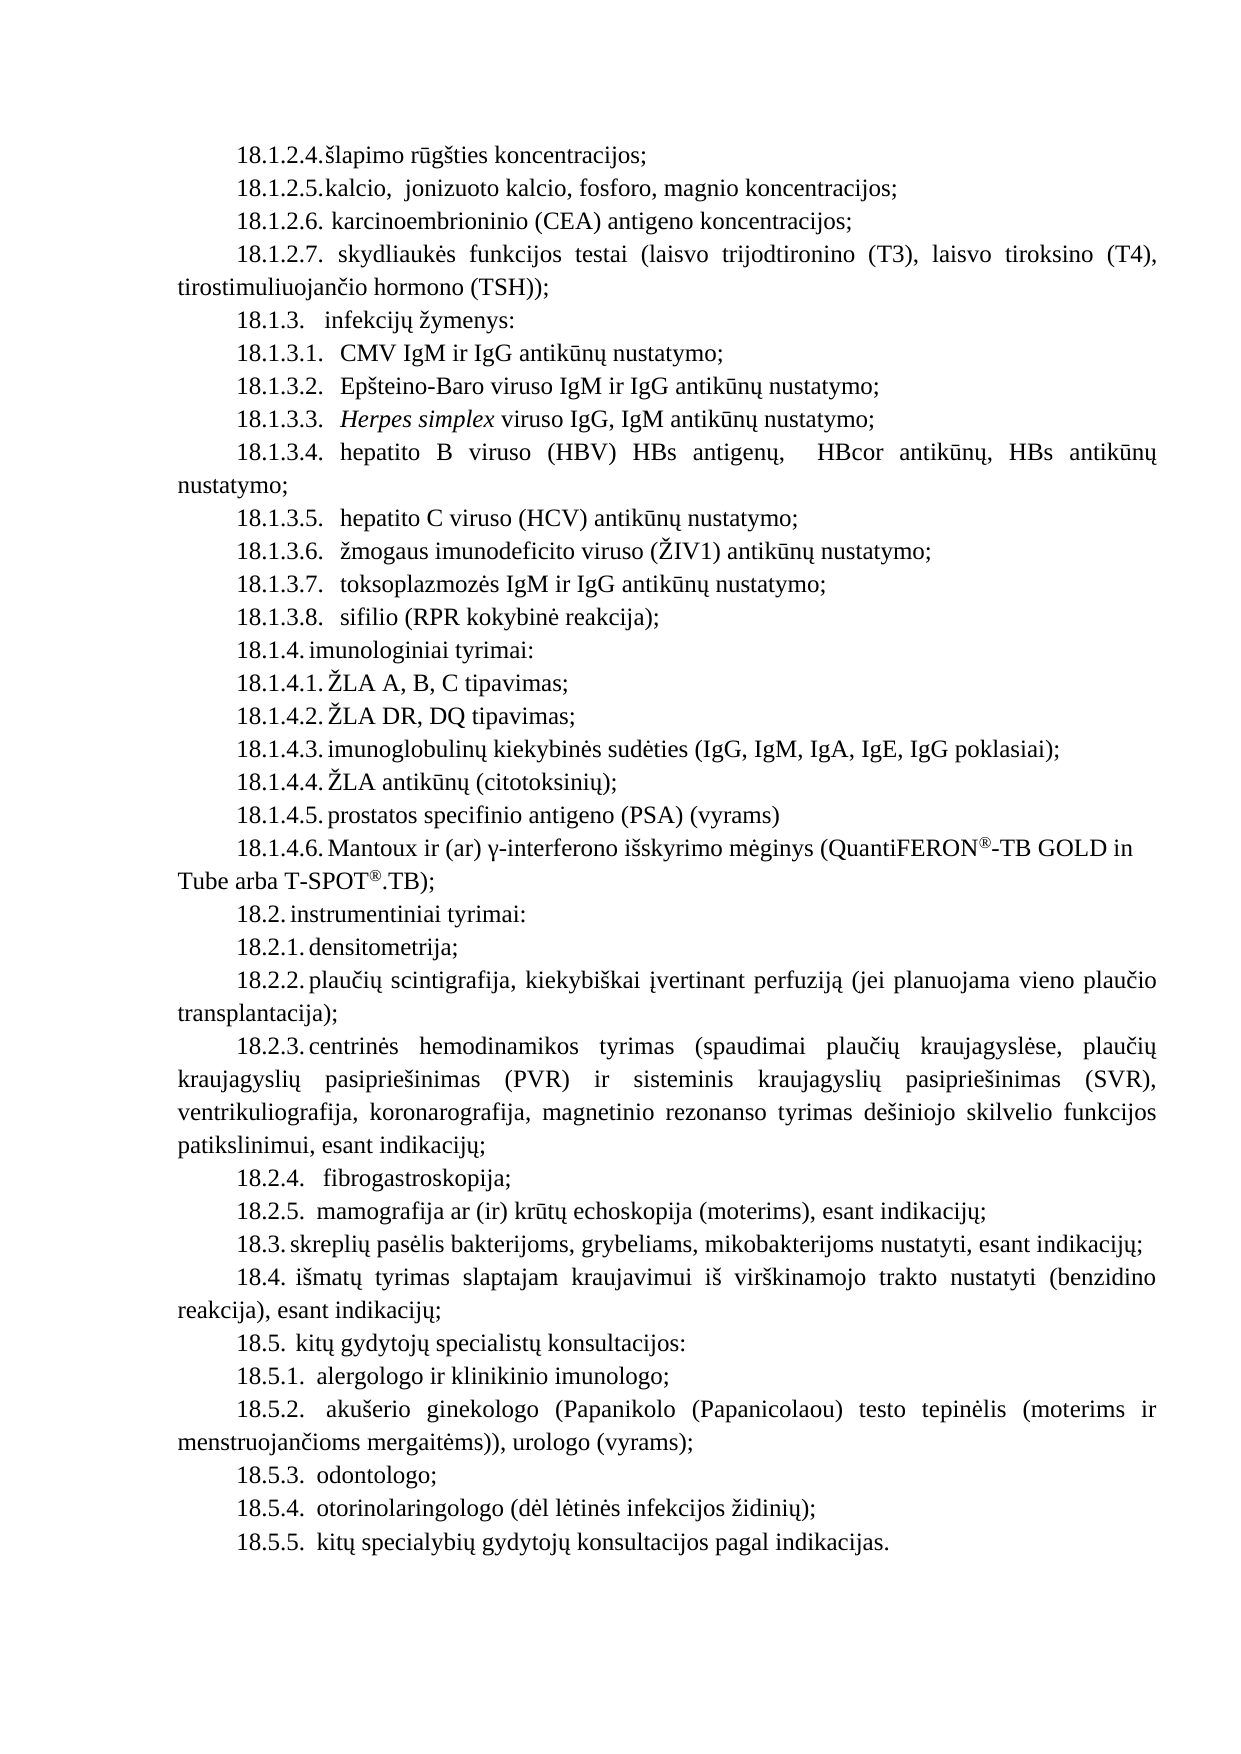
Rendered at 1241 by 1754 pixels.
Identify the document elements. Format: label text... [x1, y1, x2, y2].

text 18.1.4.3. imunoglobulinų kiekybinės sudėties (IgG, IgM, IgA, IgE, IgG poklasiai); [177, 734, 1157, 763]
text 18.1.3.5. hepatito C viruso (HCV) antikūnų nustatymo; [177, 503, 1157, 532]
text 18.5.2. akušerio ginekologo (Papanikolo (Papanicolaou) testo tepinėlis (moterims ir menstruojančioms mergaitėms)), urologo (vyrams); [177, 1394, 1157, 1456]
text 18.5.3. odontologo; [177, 1461, 1157, 1489]
text 18.1.3.6. žmogaus imunodeficito viruso (ŽIV1) antikūnų nustatymo; [177, 536, 1157, 565]
text 18.1.4.4. ŽLA antikūnų (citotoksinių); [177, 767, 1157, 796]
text 18.2.3. centrinės hemodinamikos tyrimas (spaudimai plaučių kraujagyslėse, plaučių kraujagyslių pasipriešinimas (PVR) ir sisteminis kraujagyslių pasipriešinimas (SVR), ventrikuliografija, koronarografija, magnetinio rezonanso tyrimas dešiniojo skilvelio funkcijos patikslinimui, esant indikacijų; [177, 1031, 1157, 1159]
text 18.1.4.1. ŽLA A, B, C tipavimas; [177, 668, 1157, 697]
text 18.2. instrumentiniai tyrimai: [177, 899, 1157, 928]
text 18.1.2.5. kalcio, jonizuoto kalcio, fosforo, magnio koncentracijos; [177, 173, 1157, 201]
text 18.2.4. fibrogastroskopija; [177, 1163, 1157, 1192]
text 18.1.4.6. Mantoux ir (ar) γ-interferono išskyrimo mėginys (QuantiFERON®-TB GOLD in Tube arba T-SPOT®.TB); [177, 833, 1157, 895]
text 18.2.5. mamografija ar (ir) krūtų echoskopija (moterims), esant indikacijų; [177, 1196, 1157, 1225]
text 18.1.3.1. CMV IgM ir IgG antikūnų nustatymo; [177, 338, 1157, 367]
text 18.2.2. plaučių scintigrafija, kiekybiškai įvertinant perfuziją (jei planuojama vieno plaučio transplantacija); [177, 965, 1157, 1027]
text 18.1.4. imunologiniai tyrimai: [177, 635, 1157, 664]
text 18.1.2.7. skydliaukės funkcijos testai (laisvo trijodtironino (T3), laisvo tiroksino (T4), tirostimuliuojančio hormono (TSH)); [177, 239, 1157, 301]
text 18.1.4.5. prostatos specifinio antigeno (PSA) (vyrams) [177, 800, 1157, 829]
text 18.5.4. otorinolaringologo (dėl lėtinės infekcijos židinių); [177, 1493, 1157, 1522]
text 18.5.1. alergologo ir klinikinio imunologo; [177, 1361, 1157, 1390]
text 18.3. skreplių pasėlis bakterijoms, grybeliams, mikobakterijoms nustatyti, esant indikacijų; [177, 1229, 1157, 1258]
text 18.1.3.8. sifilio (RPR kokybinė reakcija); [177, 602, 1157, 631]
text 18.1.3. infekcijų žymenys: [177, 305, 1157, 333]
text 18.1.2.6. karcinoembrioninio (CEA) antigeno koncentracijos; [177, 206, 1157, 234]
text 18.1.3.4. hepatito B viruso (HBV) HBs antigenų, HBcor antikūnų, HBs antikūnų nustatymo; [177, 437, 1157, 499]
text 18.1.3.2. Epšteino-Baro viruso IgM ir IgG antikūnų nustatymo; [177, 371, 1157, 399]
text 18.2.1. densitometrija; [177, 932, 1157, 961]
text 18.1.3.3. Herpes simplex viruso IgG, IgM antikūnų nustatymo; [177, 404, 1157, 433]
text 18.1.3.7. toksoplazmozės IgM ir IgG antikūnų nustatymo; [177, 569, 1157, 598]
text 18.5. kitų gydytojų specialistų konsultacijos: [177, 1328, 1157, 1357]
text 18.1.4.2. ŽLA DR, DQ tipavimas; [177, 701, 1157, 730]
text 18.5.5. kitų specialybių gydytojų konsultacijos pagal indikacijas. [177, 1527, 1157, 1555]
text 18.4. išmatų tyrimas slaptajam kraujavimui iš virškinamojo trakto nustatyti (benzidino reakcija), esant indikacijų; [177, 1262, 1157, 1324]
text 18.1.2.4. šlapimo rūgšties koncentracijos; [177, 140, 1157, 168]
